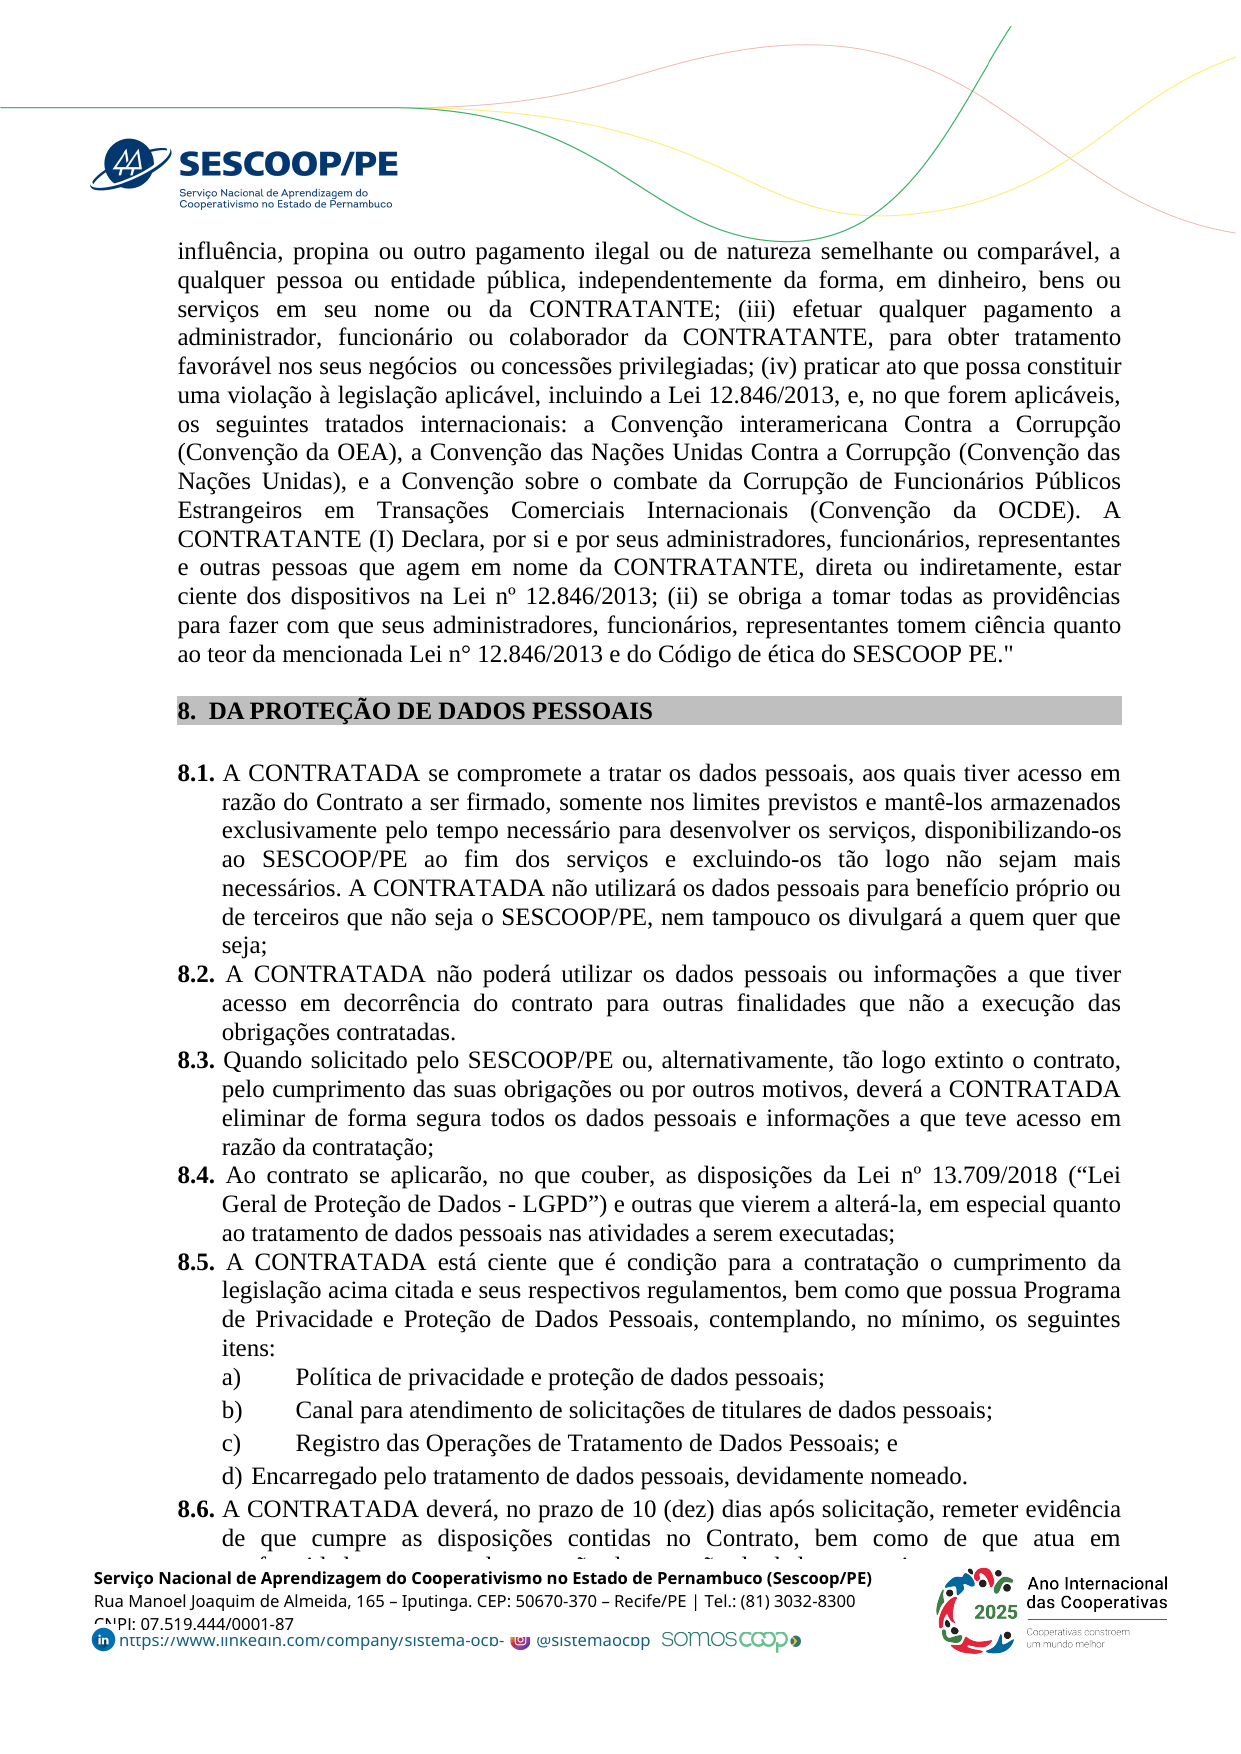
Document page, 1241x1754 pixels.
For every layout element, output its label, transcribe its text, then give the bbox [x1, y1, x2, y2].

text 8.5. A CONTRATADA está ciente que é condição para a contratação o cumprimento da legislação acima citada e seus respectivos regulamentos, bem como que possua Programa de Privacidade e Proteção de Dados Pessoais, contemplando, no mínimo, os seguintes itens: [177, 1247, 1122, 1362]
text Lei anticorrupção: A CONTRATADA, no desempenho das atividades objeto desse contrato, compromete-se, por si e pelas demais pessoas aqui referidas, perante a CONTRATANTE, a abster-se das seguintes práticas: (i) efetuar qualquer pagamento ilegal a Autoridade Governamental, funcionário público, partido político ou candidato a cargo político, ou qualquer membro vinculado à CONTRATANTE; (ii) praticar qualquer ato de suborno, pagamento por influência, propina ou outro pagamento ilegal ou de natureza semelhante ou comparável, a qualquer pessoa ou entidade pública, independentemente da forma, em dinheiro, bens ou serviços em seu nome ou da CONTRATANTE; (iii) efetuar qualquer pagamento a administrador, funcionário ou colaborador da CONTRATANTE, para obter tratamento favorável nos seus negócios ou concessões privilegiadas; (iv) praticar ato que possa constituir uma violação à legislação aplicável, incluindo a Lei 12.846/2013, e, no que forem aplicáveis, os seguintes tratados internacionais: a Convenção interamericana Contra a Corrupção (Convenção da OEA), a Convenção das Nações Unidas Contra a Corrupção (Convenção das Nações Unidas), e a Convenção sobre o combate da Corrupção de Funcionários Públicos Estrangeiros em Transações Comerciais Internacionais (Convenção da OCDE). A CONTRATANTE (I) Declara, por si e por seus administradores, funcionários, representantes e outras pessoas que agem em nome da CONTRATANTE, direta ou indiretamente, estar ciente dos dispositivos na Lei nº 12.846/2013; (ii) se obriga a tomar todas as providências para fazer com que seus administradores, funcionários, representantes tomem ciência quanto ao teor da mencionada Lei n° 12.846/2013 e do Código de ética do SESCOOP PE." [177, 322, 1122, 667]
list Canal para atendimento de solicitações de titulares de dados pessoais; [222, 1395, 1122, 1423]
text 8.6. A CONTRATADA deverá, no prazo de 10 (dez) dias após solicitação, remeter evidência de que cumpre as disposições contidas no Contrato, bem como de que atua em conformidade com a regulamentação de proteção de dados pessoais. Ainda, é facultado ao CONTRATANTE submeter a CONTRATADA a rotinas de auditoria, antecedida de comunicado no prazo de 48 (quarenta e oito) horas. [177, 1494, 1122, 1580]
text 8.1. A CONTRATADA se compromete a tratar os dados pessoais, aos quais tiver acesso em razão do Contrato a ser firmado, somente nos limites previstos e mantê-los armazenados exclusivamente pelo tempo necessário para desenvolver os serviços, disponibilizando-os ao SESCOOP/PE ao fim dos serviços e excluindo-os tão logo não sejam mais necessários. A CONTRATADA não utilizará os dados pessoais para benefício próprio ou de terceiros que não seja o SESCOOP/PE, nem tampouco os divulgará a quem quer que seja; [177, 758, 1122, 959]
list Política de privacidade e proteção de dados pessoais; [222, 1362, 1122, 1391]
list Registro das Operações de Tratamento de Dados Pessoais; e [222, 1428, 1122, 1457]
text 8.4. Ao contrato se aplicarão, no que couber, as disposições da Lei nº 13.709/2018 (“Lei Geral de Proteção de Dados - LGPD”) e outras que vierem a alterá-la, em especial quanto ao tratamento de dados pessoais nas atividades a serem executadas; [177, 1161, 1122, 1247]
text 8.2. A CONTRATADA não poderá utilizar os dados pessoais ou informações a que tiver acesso em decorrência do contrato para outras finalidades que não a execução das obrigações contratadas. [177, 959, 1122, 1046]
text 8.3. Quando solicitado pelo SESCOOP/PE ou, alternativamente, tão logo extinto o contrato, pelo cumprimento das suas obrigações ou por outros motivos, deverá a CONTRATADA eliminar de forma segura todos os dados pessoais e informações a que teve acesso em razão da contratação; [177, 1046, 1122, 1161]
text 8. DA PROTEÇÃO DE DADOS PESSOAIS [177, 696, 1122, 725]
list Encarregado pelo tratamento de dados pessoais, devidamente nomeado. [222, 1461, 1122, 1489]
